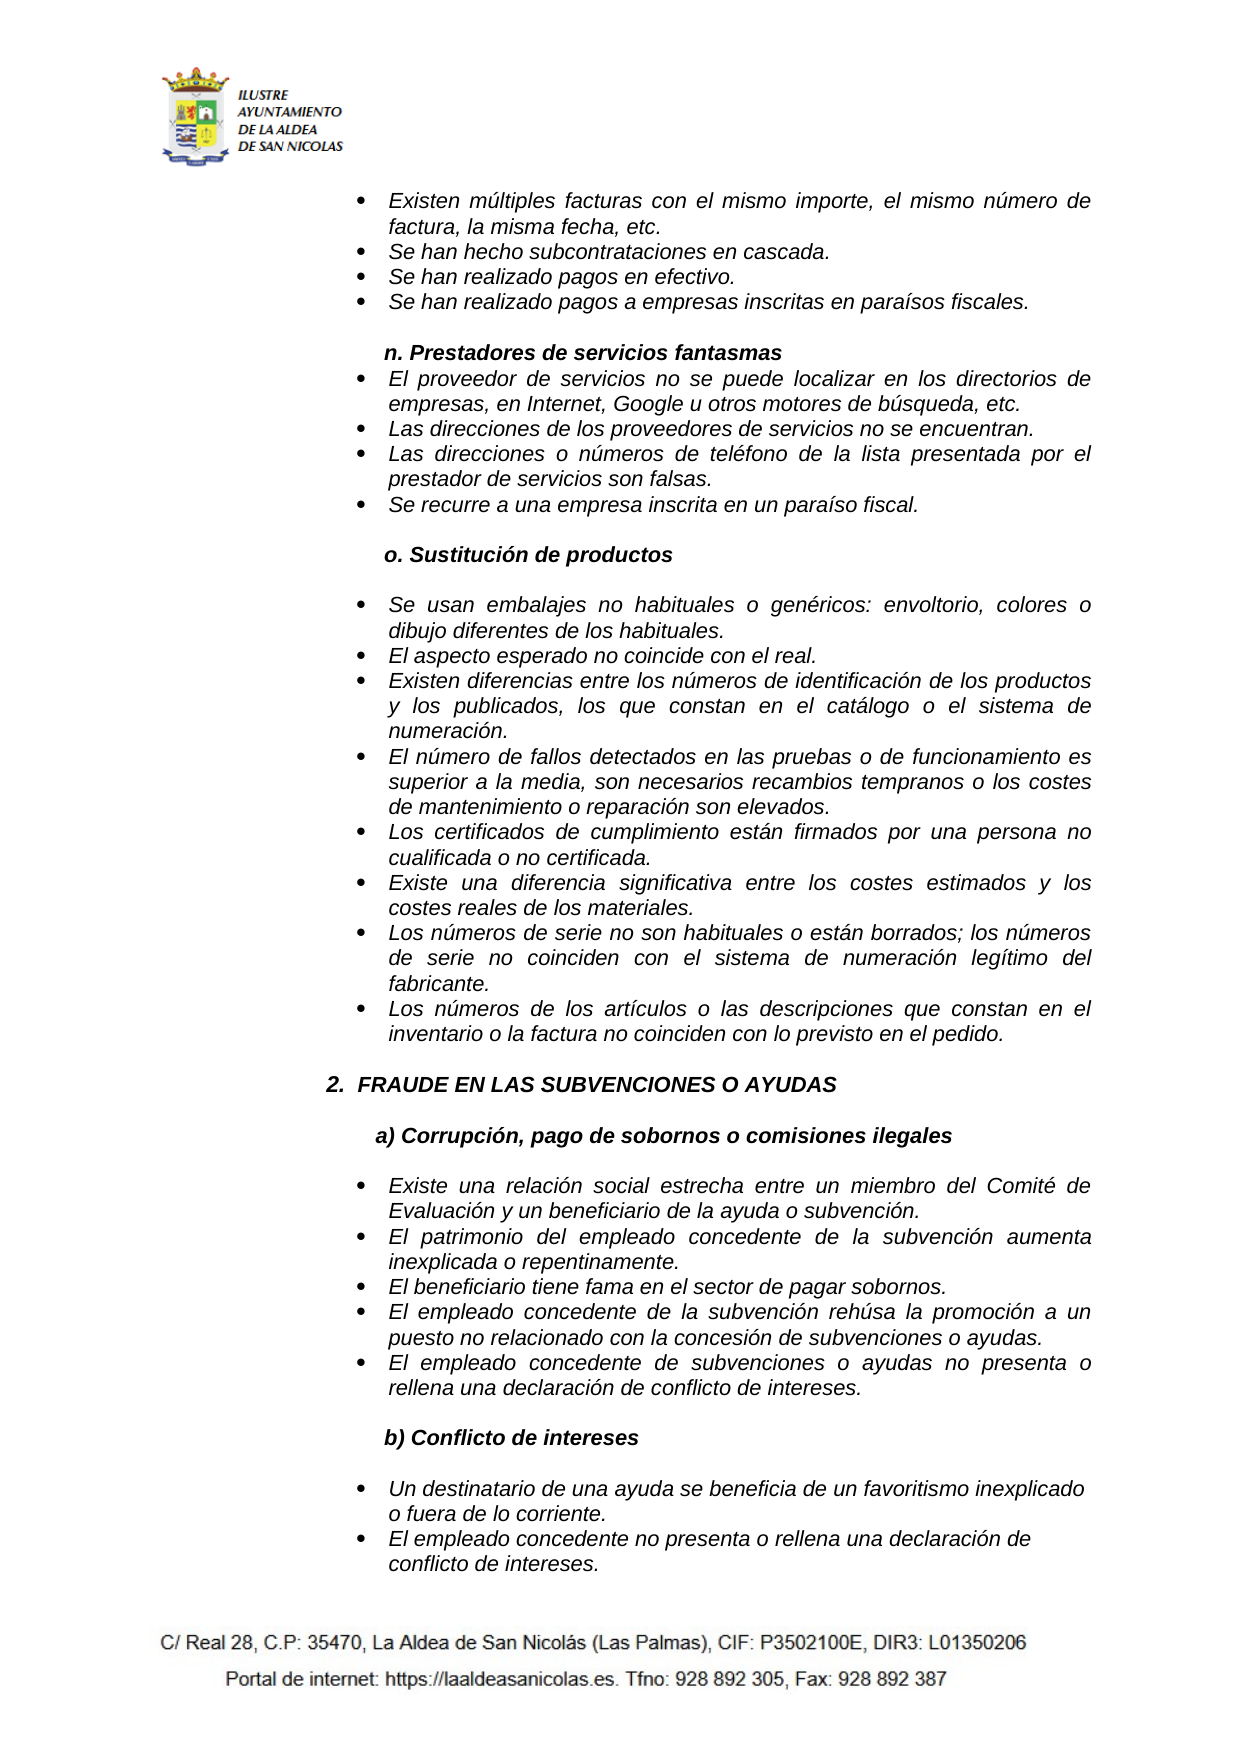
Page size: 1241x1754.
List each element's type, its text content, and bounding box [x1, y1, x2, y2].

text a) Corrupción, pago de sobornos o comisiones ilegales [357, 1123, 1093, 1148]
text o. Sustitución de productos [148, 542, 1093, 567]
list Las direcciones de los proveedores de servicios no se encuentran. [357, 416, 1093, 441]
list Existen diferencias entre los números de identificación de los productos y los publicados, los que constan en el catálogo o el sistema de numeración. [357, 668, 1093, 743]
list El empleado concedente de subvenciones o ayudas no presenta o rellena una declaración de conflicto de intereses. [357, 1350, 1093, 1400]
list El proveedor de servicios no se puede localizar en los directorios de empresas, en Internet, Google u otros motores de búsqueda, etc. [357, 365, 1093, 416]
list El beneficiario tiene fama en el sector de pagar sobornos. [357, 1274, 1093, 1299]
list Los números de serie no son habituales o están borrados; los números de serie no coinciden con el sistema de numeración legítimo del fabricante. [357, 920, 1093, 996]
list El número de fallos detectados en las pruebas o de funcionamiento es superior a la media, son necesarios recambios tempranos o los costes de mantenimiento o reparación son elevados. [357, 743, 1093, 819]
list Existe una relación social estrecha entre un miembro del Comité de Evaluación y un beneficiario de la ayuda o subvención. [357, 1173, 1093, 1224]
list El patrimonio del empleado concedente de la subvención aumenta inexplicada o repentinamente. [357, 1224, 1093, 1274]
list El empleado concedente no presenta o rellena una declaración de conflicto de intereses. [357, 1526, 1093, 1577]
list Los certificados de cumplimiento están firmados por una persona no cualificada o no certificada. [357, 819, 1093, 869]
list El aspecto esperado no coincide con el real. [357, 643, 1093, 668]
list Se recurre a una empresa inscrita en un paraíso fiscal. [357, 491, 1093, 517]
list El empleado concedente de la subvención rehúsa la promoción a un puesto no relacionado con la concesión de subvenciones o ayudas. [357, 1299, 1093, 1350]
list Existe una diferencia significativa entre los costes estimados y los costes reales de los materiales. [357, 869, 1093, 920]
list Se han realizado pagos en efectivo. [357, 264, 1093, 289]
list Las direcciones o números de teléfono de la lista presentada por el prestador de servicios son falsas. [357, 441, 1093, 491]
list Los números de los artículos o las descripciones que constan en el inventario o la factura no coinciden con lo previsto en el pedido. [357, 996, 1093, 1046]
list Se usan embalajes no habituales o genéricos: envoltorio, colores o dibujo diferentes de los habituales. [357, 592, 1093, 643]
picture [148, 59, 359, 174]
picture [148, 1626, 1033, 1695]
text n. Prestadores de servicios fantasmas [148, 340, 1093, 365]
list Existen múltiples facturas con el mismo importe, el mismo número de factura, la misma fecha, etc. [357, 188, 1093, 239]
list FRAUDE EN LAS SUBVENCIONES O AYUDAS [326, 1071, 1093, 1098]
list Se han realizado pagos a empresas inscritas en paraísos fiscales. [357, 289, 1093, 314]
text b) Conflicto de intereses [148, 1425, 1093, 1451]
list Se han hecho subcontrataciones en cascada. [357, 239, 1093, 264]
list Un destinatario de una ayuda se beneficia de un favoritismo inexplicado o fuera de lo corriente. [357, 1476, 1093, 1526]
